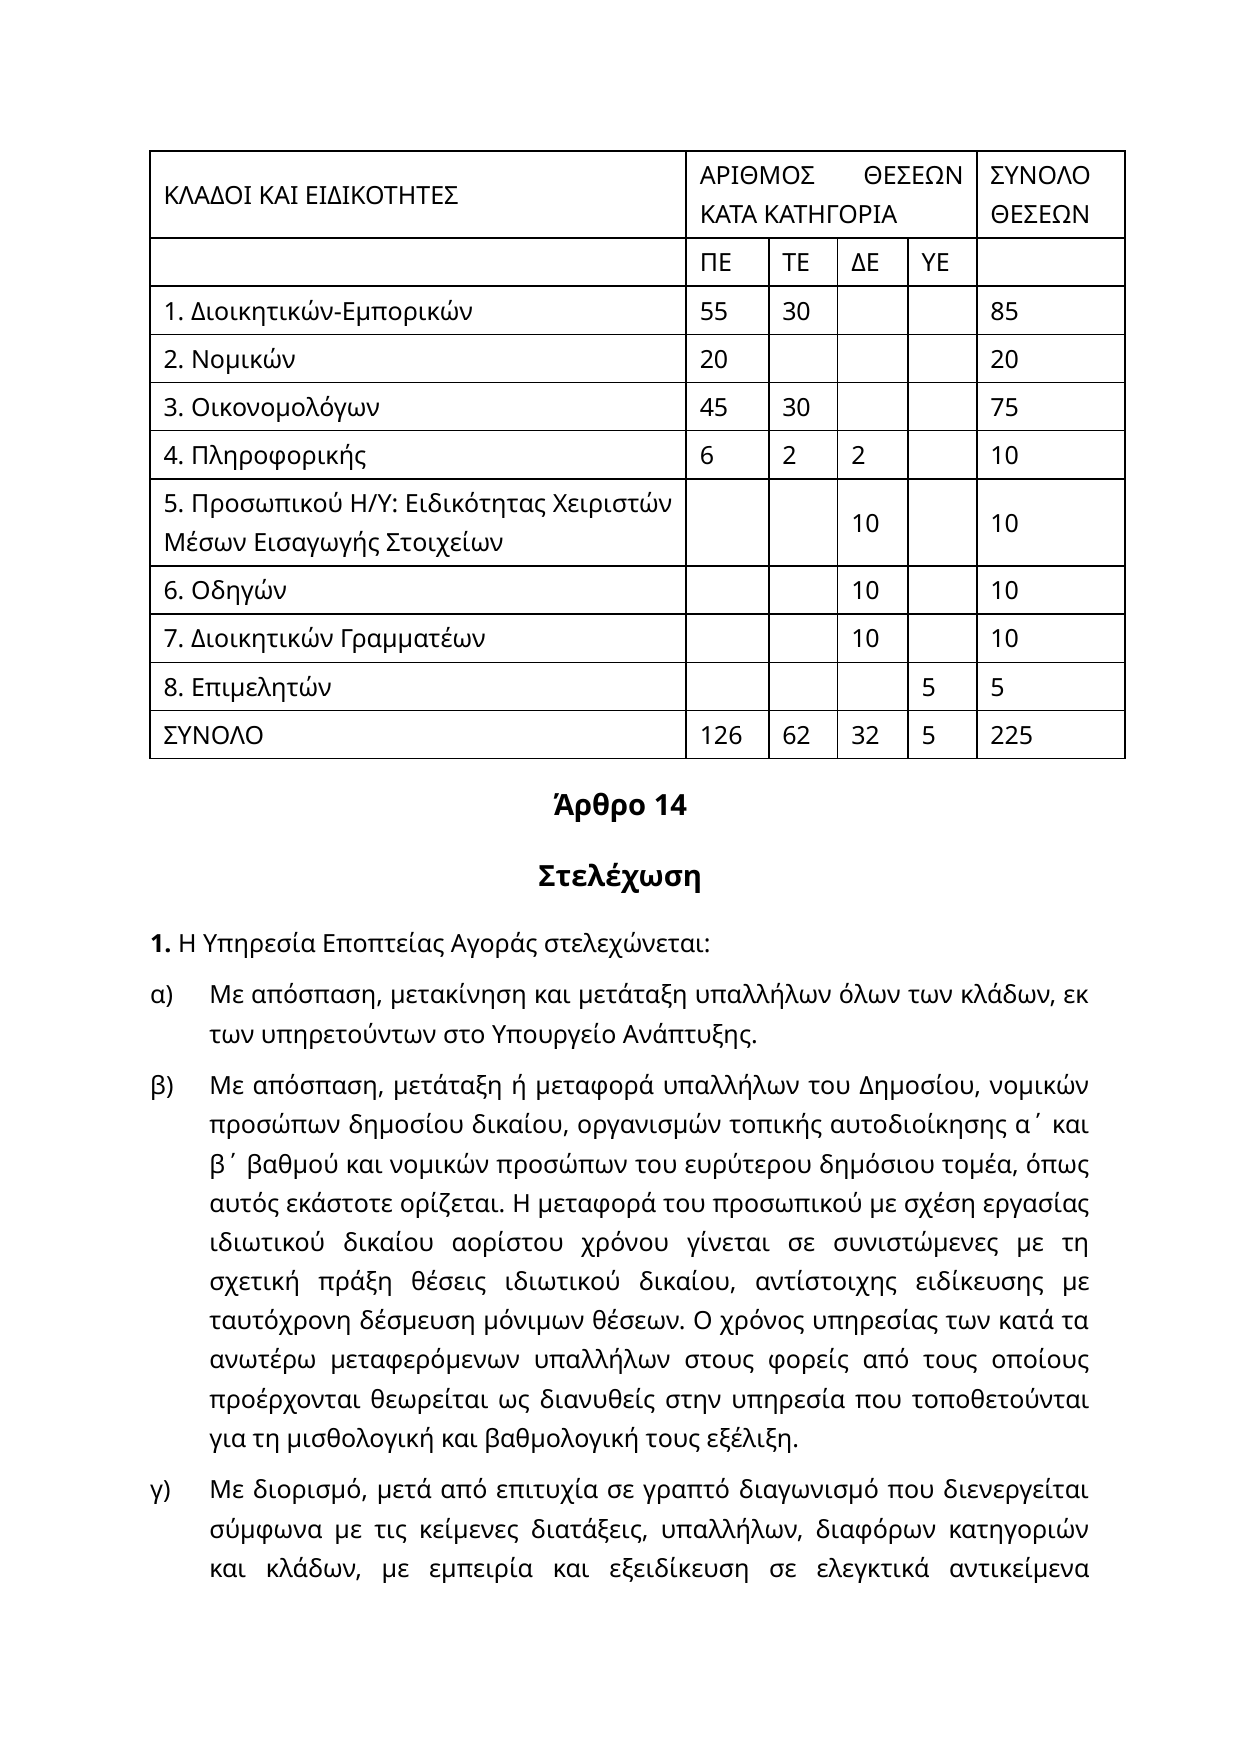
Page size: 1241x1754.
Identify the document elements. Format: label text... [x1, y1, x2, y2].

table_cell 7. Διοικητικών Γραμματέων [151, 615, 685, 661]
table_cell 6 [687, 431, 768, 478]
table_cell 10 [978, 431, 1124, 478]
table_cell ΥΕ [909, 239, 976, 285]
table_cell [151, 239, 685, 285]
table_cell 5. Προσωπικού Η/Υ: Ειδικότητας Χειριστών Μέσων Εισαγωγής Στοιχείων [151, 480, 685, 565]
table_cell 2 [838, 431, 907, 478]
table_cell 8. Επιμελητών [151, 663, 685, 709]
table_cell 75 [978, 383, 1124, 430]
table_cell 20 [687, 335, 768, 382]
subtitle Άρθρο 14 [150, 784, 1090, 824]
table_cell [838, 287, 907, 333]
table_cell 85 [978, 287, 1124, 333]
text 1. Η Υπηρεσία Εποπτείας Αγοράς στελεχώνεται: [150, 926, 1090, 959]
table_cell 225 [978, 711, 1124, 758]
table_cell [687, 615, 768, 661]
table_cell [909, 480, 976, 565]
table_cell [770, 567, 837, 613]
table_cell [838, 383, 907, 430]
table_cell 10 [838, 615, 907, 661]
table_cell [770, 480, 837, 565]
table_cell 5 [978, 663, 1124, 709]
table_cell [687, 663, 768, 709]
table_cell [838, 335, 907, 382]
table_cell [909, 567, 976, 613]
list β) Με απόσπαση, μετάταξη ή μεταφορά υπαλλήλων του Δημοσίου, νομικών προσώπων δημοσίου δικαίου, οργανισμών τοπικής αυτοδιοίκησης α΄ και β΄ βαθμού και νομικών προσώπων του ευρύτερου δημόσιου τομέα, όπως αυτός εκάστοτε ορίζεται. Η μεταφορά του προσωπικού με σχέση εργασίας ιδιωτικού δικαίου αορίστου χρόνου γίνεται σε συνιστώμενες με τη σχετική πράξη θέσεις ιδιωτικού δικαίου, αντίστοιχης ειδίκευσης με ταυτόχρονη δέσμευση μόνιμων θέσεων. Ο χρόνος υπηρεσίας των κατά τα ανωτέρω μεταφερόμενων υπαλλήλων στους φορείς από τους οποίους προέρχονται θεωρείται ως διανυθείς στην υπηρεσία που τοποθετούνται για τη μισθολογική και βαθμολογική τους εξέλιξη. [150, 1068, 1090, 1454]
table_cell ΣΥΝΟΛΟ [151, 711, 685, 758]
table_cell [909, 431, 976, 478]
table_cell 2. Νομικών [151, 335, 685, 382]
table_cell [909, 383, 976, 430]
table_header ΚΛΑΔΟΙ ΚΑΙ ΕΙΔΙΚΟΤΗΤΕΣ [151, 152, 685, 237]
table_cell 5 [909, 663, 976, 709]
table_cell [770, 615, 837, 661]
table_cell [687, 480, 768, 565]
table_cell [838, 663, 907, 709]
table_cell 2 [770, 431, 837, 478]
table_cell [909, 287, 976, 333]
list γ) Με διορισμό, μετά από επιτυχία σε γραπτό διαγωνισμό που διενεργείται σύμφωνα με τις κείμενες διατάξεις, υπαλλήλων, διαφόρων κατηγοριών και κλάδων, με εμπειρία και εξειδίκευση σε ελεγκτικά αντικείμενα [150, 1472, 1090, 1584]
table_cell 126 [687, 711, 768, 758]
table_header ΣΥΝΟΛΟ ΘΕΣΕΩΝ [978, 152, 1124, 237]
table_cell [909, 335, 976, 382]
table_cell [978, 239, 1124, 285]
table_cell 32 [838, 711, 907, 758]
table_header ΑΡΙΘΜΟΣ ΘΕΣΕΩΝ ΚΑΤΑ ΚΑΤΗΓΟΡΙΑ [687, 152, 976, 237]
table_cell 5 [909, 711, 976, 758]
table_cell 10 [978, 615, 1124, 661]
table_cell ΤΕ [770, 239, 837, 285]
table_cell 30 [770, 287, 837, 333]
table_cell [687, 567, 768, 613]
table_cell 10 [978, 567, 1124, 613]
table_cell 10 [838, 567, 907, 613]
table_cell 45 [687, 383, 768, 430]
table_cell 55 [687, 287, 768, 333]
table_cell 6. Οδηγών [151, 567, 685, 613]
table_cell 1. Διοικητικών-Εμπορικών [151, 287, 685, 333]
table_cell [770, 335, 837, 382]
table_cell 62 [770, 711, 837, 758]
table_cell ΠΕ [687, 239, 768, 285]
table_cell 10 [978, 480, 1124, 565]
table_cell 30 [770, 383, 837, 430]
table_cell 20 [978, 335, 1124, 382]
table_cell 10 [838, 480, 907, 565]
table_cell [770, 663, 837, 709]
table_cell 3. Οικονομολόγων [151, 383, 685, 430]
table_cell 4. Πληροφορικής [151, 431, 685, 478]
table_cell ΔΕ [838, 239, 907, 285]
list α) Με απόσπαση, μετακίνηση και μετάταξη υπαλλήλων όλων των κλάδων, εκ των υπηρετούντων στο Υπουργείο Ανάπτυξης. [150, 977, 1090, 1050]
table_cell [909, 615, 976, 661]
subtitle Στελέχωση [150, 855, 1090, 894]
